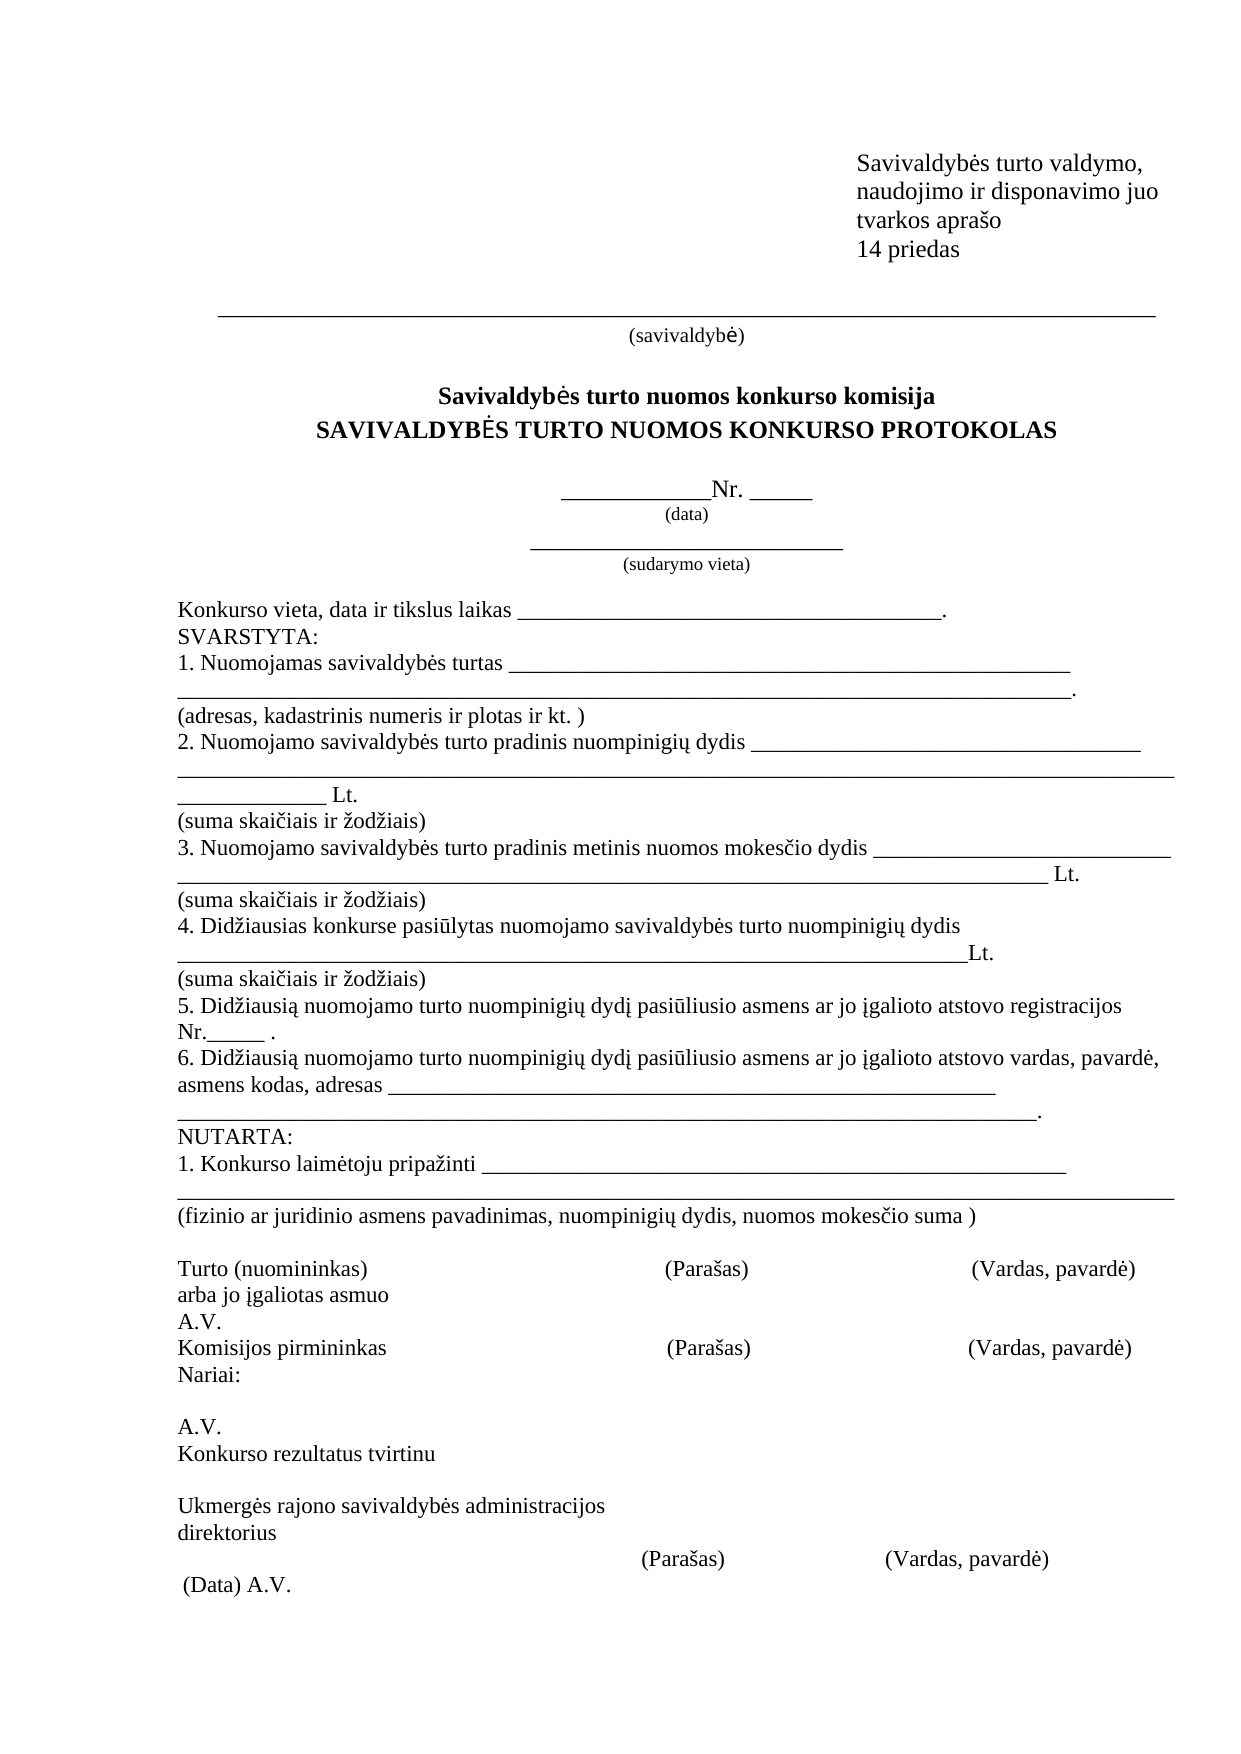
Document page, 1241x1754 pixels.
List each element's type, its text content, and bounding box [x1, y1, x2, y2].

text 14 priedas [856, 234, 1196, 263]
text arba jo įgaliotas asmuo [177, 1282, 1196, 1308]
text ___________________________________________________________________________. [177, 1097, 1196, 1123]
text _____________ Lt. [177, 781, 1196, 807]
text (Data) A.V. [177, 1571, 1196, 1598]
text A.V. [177, 1308, 1196, 1334]
text naudojimo ir disponavimo juo [856, 176, 1196, 205]
text 1. Nuomojamas savivaldybės turtas _________________________________________________ [177, 649, 1196, 675]
text Ukmergės rajono savivaldybės administracijos [177, 1492, 1196, 1519]
text ____________________________________________________________________________ Lt. [177, 860, 1196, 886]
text (suma skaičiais ir žodžiais) [177, 965, 1196, 992]
text (suma skaičiais ir žodžiais) [177, 807, 1196, 833]
text A.V. [177, 1413, 1196, 1440]
text direktorius [177, 1519, 1196, 1545]
text Konkurso rezultatus tvirtinu [177, 1440, 1196, 1466]
text (sudarymo vieta) [177, 553, 1196, 575]
text (suma skaičiais ir žodžiais) [177, 886, 1196, 913]
text NUTARTA: [177, 1123, 1196, 1150]
text _____________________________________________________________________Lt. [177, 939, 1196, 965]
text 3. Nuomojamo savivaldybės turto pradinis metinis nuomos mokesčio dydis __________________________ [177, 833, 1196, 860]
text Komisijos pirmininkas (Parašas) (Vardas, pavardė) [177, 1334, 1196, 1361]
text Konkurso vieta, data ir tikslus laikas _____________________________________. [177, 596, 1196, 623]
text _________________________ [177, 524, 1196, 553]
text Nariai: [177, 1361, 1196, 1387]
text (Parašas) (Vardas, pavardė) [177, 1545, 1196, 1571]
text (savivaldybė) [177, 320, 1196, 348]
text 5. Didžiausią nuomojamo turto nuompinigių dydį pasiūliusio asmens ar jo įgalioto atstovo registracijos [177, 992, 1196, 1018]
text SVARSTYTA: [177, 623, 1196, 649]
text asmens kodas, adresas _____________________________________________________ [177, 1071, 1196, 1097]
text SAVIVALDYBĖS TURTO NUOMOS KONKURSO PROTOKOLAS [177, 411, 1196, 445]
text _______________________________________________________________________________________ [177, 1176, 1196, 1202]
text ____________Nr. _____ [177, 474, 1196, 503]
text 6. Didžiausią nuomojamo turto nuompinigių dydį pasiūliusio asmens ar jo įgalioto atstovo vardas, pavardė, [177, 1044, 1196, 1071]
text ______________________________________________________________________________. [177, 675, 1196, 702]
text (adresas, kadastrinis numeris ir plotas ir kt. ) [177, 702, 1196, 728]
text 2. Nuomojamo savivaldybės turto pradinis nuompinigių dydis __________________________________ [177, 728, 1196, 754]
text Savivaldybės turto valdymo, [856, 148, 1196, 176]
text ___________________________________________________________________________ [177, 291, 1196, 320]
text Savivaldybės turto nuomos konkurso komisija [177, 377, 1196, 411]
text (data) [177, 503, 1196, 524]
text tvarkos aprašo [856, 205, 1196, 234]
text Nr._____ . [177, 1018, 1196, 1044]
text 4. Didžiausias konkurse pasiūlytas nuomojamo savivaldybės turto nuompinigių dydis [177, 913, 1196, 939]
text _______________________________________________________________________________________ [177, 754, 1196, 781]
text Turto (nuomininkas) (Parašas) (Vardas, pavardė) [177, 1255, 1196, 1282]
text (fizinio ar juridinio asmens pavadinimas, nuompinigių dydis, nuomos mokesčio suma ) [177, 1202, 1196, 1229]
text 1. Konkurso laimėtoju pripažinti ___________________________________________________ [177, 1150, 1196, 1176]
